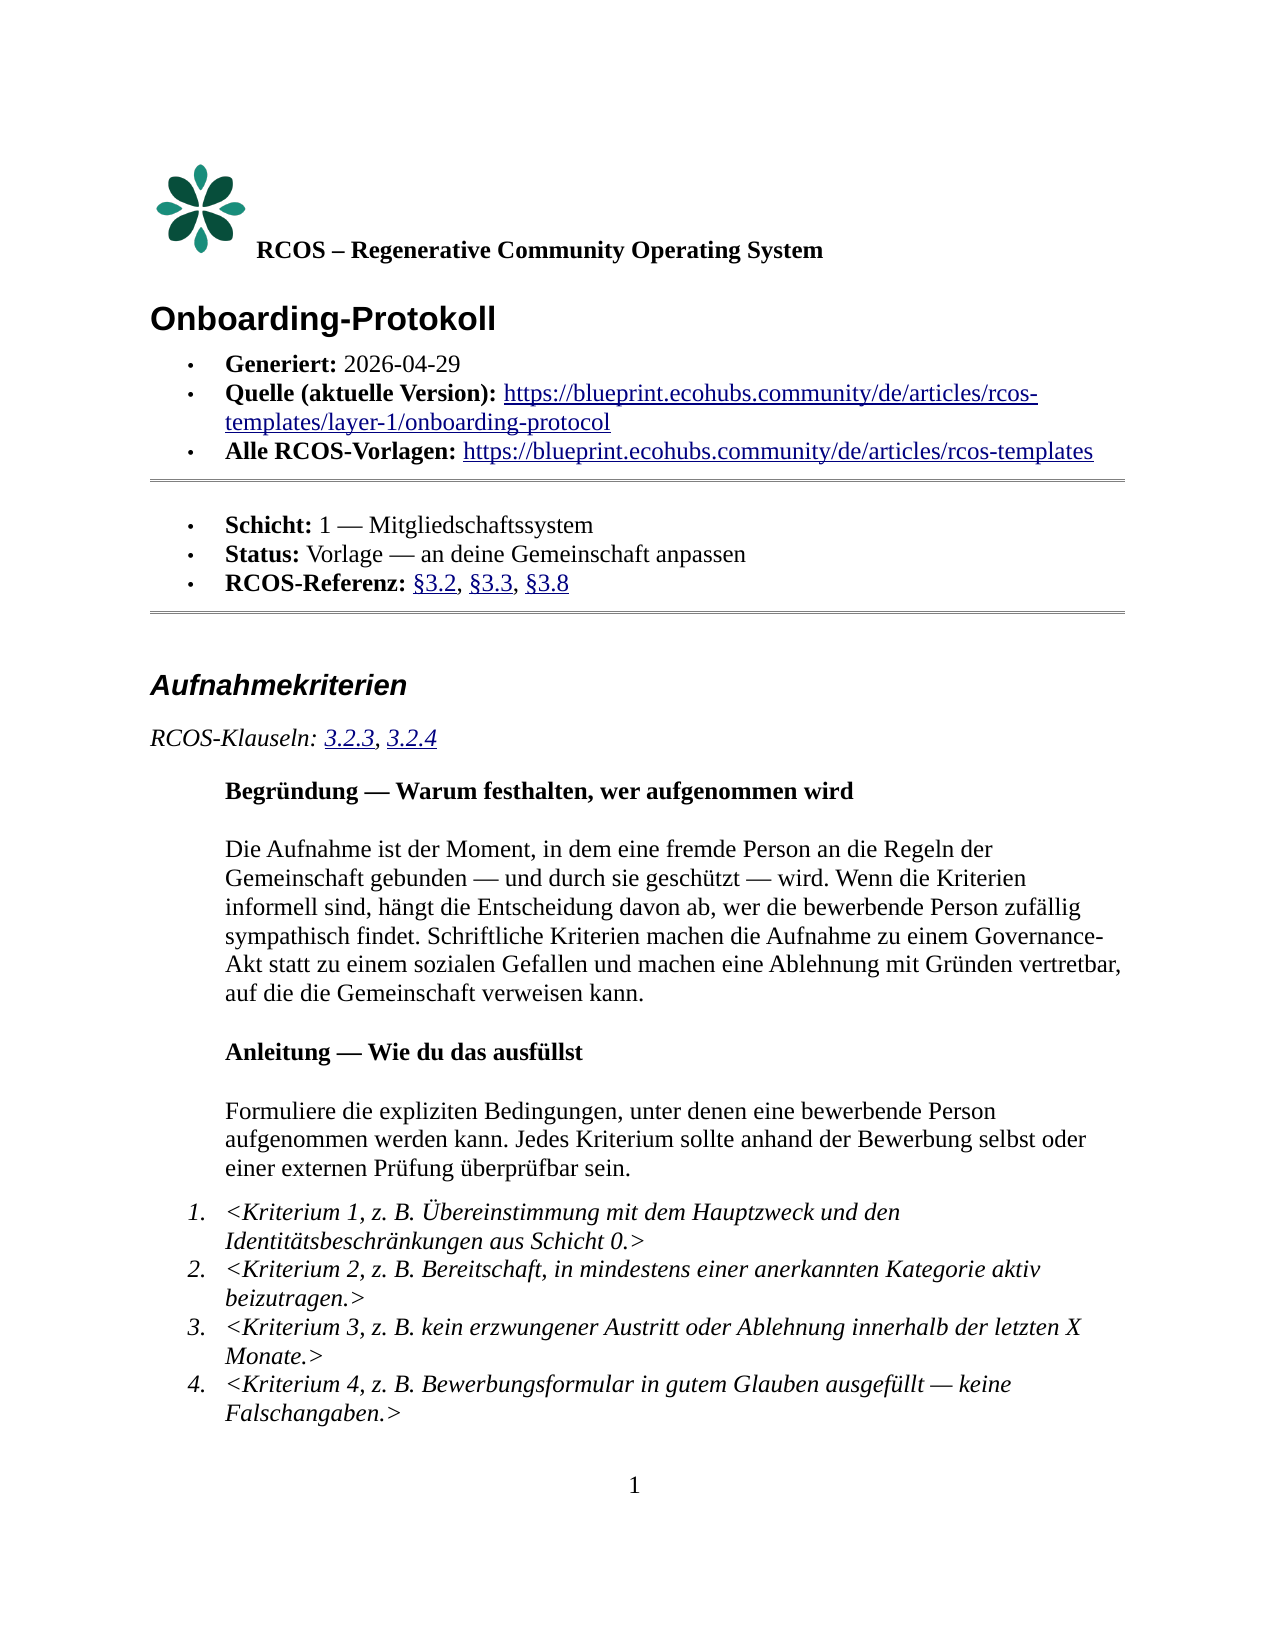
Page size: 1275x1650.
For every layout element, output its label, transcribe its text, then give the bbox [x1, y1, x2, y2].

list Alle RCOS-Vorlagen: https://blueprint.ecohubs.community/de/articles/rcos-templates [187, 436, 1125, 464]
text Begründung — Warum festhalten, wer aufgenommen wird [225, 776, 1125, 804]
subtitle Onboarding-Protokoll [150, 298, 1125, 337]
list Generiert: 2026-04-29 [187, 349, 1125, 378]
text Formuliere die expliziten Bedingungen, unter denen eine bewerbende Person aufgenommen werden kann. Jedes Kriterium sollte anhand der Bewerbung selbst oder einer externen Prüfung überprüfbar sein. [225, 1096, 1125, 1182]
text RCOS – Regenerative Community Operating System [150, 159, 1125, 264]
list <Kriterium 3, z. B. kein erzwungener Austritt oder Ablehnung innerhalb der letzten X Monate.> [187, 1312, 1125, 1369]
list <Kriterium 4, z. B. Bewerbungsformular in gutem Glauben ausgefüllt — keine Falschangaben.> [187, 1369, 1125, 1427]
list <Kriterium 2, z. B. Bereitschaft, in mindestens einer anerkannten Kategorie aktiv beizutragen.> [187, 1254, 1125, 1312]
list Quelle (aktuelle Version): https://blueprint.ecohubs.community/de/articles/rcos-templates/layer-1/onboarding-protocol [187, 378, 1125, 436]
picture [150, 158, 251, 259]
list Status: Vorlage — an deine Gemeinschaft anpassen [187, 539, 1125, 568]
list RCOS-Referenz: §3.2, §3.3, §3.8 [187, 568, 1125, 597]
list Schicht: 1 — Mitgliedschaftssystem [187, 511, 1125, 539]
text Anleitung — Wie du das ausfüllst [225, 1037, 1125, 1066]
text Die Aufnahme ist der Moment, in dem eine fremde Person an die Regeln der Gemeinschaft gebunden — und durch sie geschützt — wird. Wenn die Kriterien informell sind, hängt die Entscheidung davon ab, wer die bewerbende Person zufällig sympathisch findet. Schriftliche Kriterien machen die Aufnahme zu einem Governance-Akt statt zu einem sozialen Gefallen und machen eine Ablehnung mit Gründen vertretbar, auf die die Gemeinschaft verweisen kann. [225, 834, 1125, 1007]
list <Kriterium 1, z. B. Übereinstimmung mit dem Hauptzweck und den Identitätsbeschränkungen aus Schicht 0.> [187, 1197, 1125, 1254]
text RCOS-Klauseln: 3.2.3, 3.2.4 [150, 723, 1125, 752]
subtitle Aufnahmekriterien [150, 668, 1125, 702]
